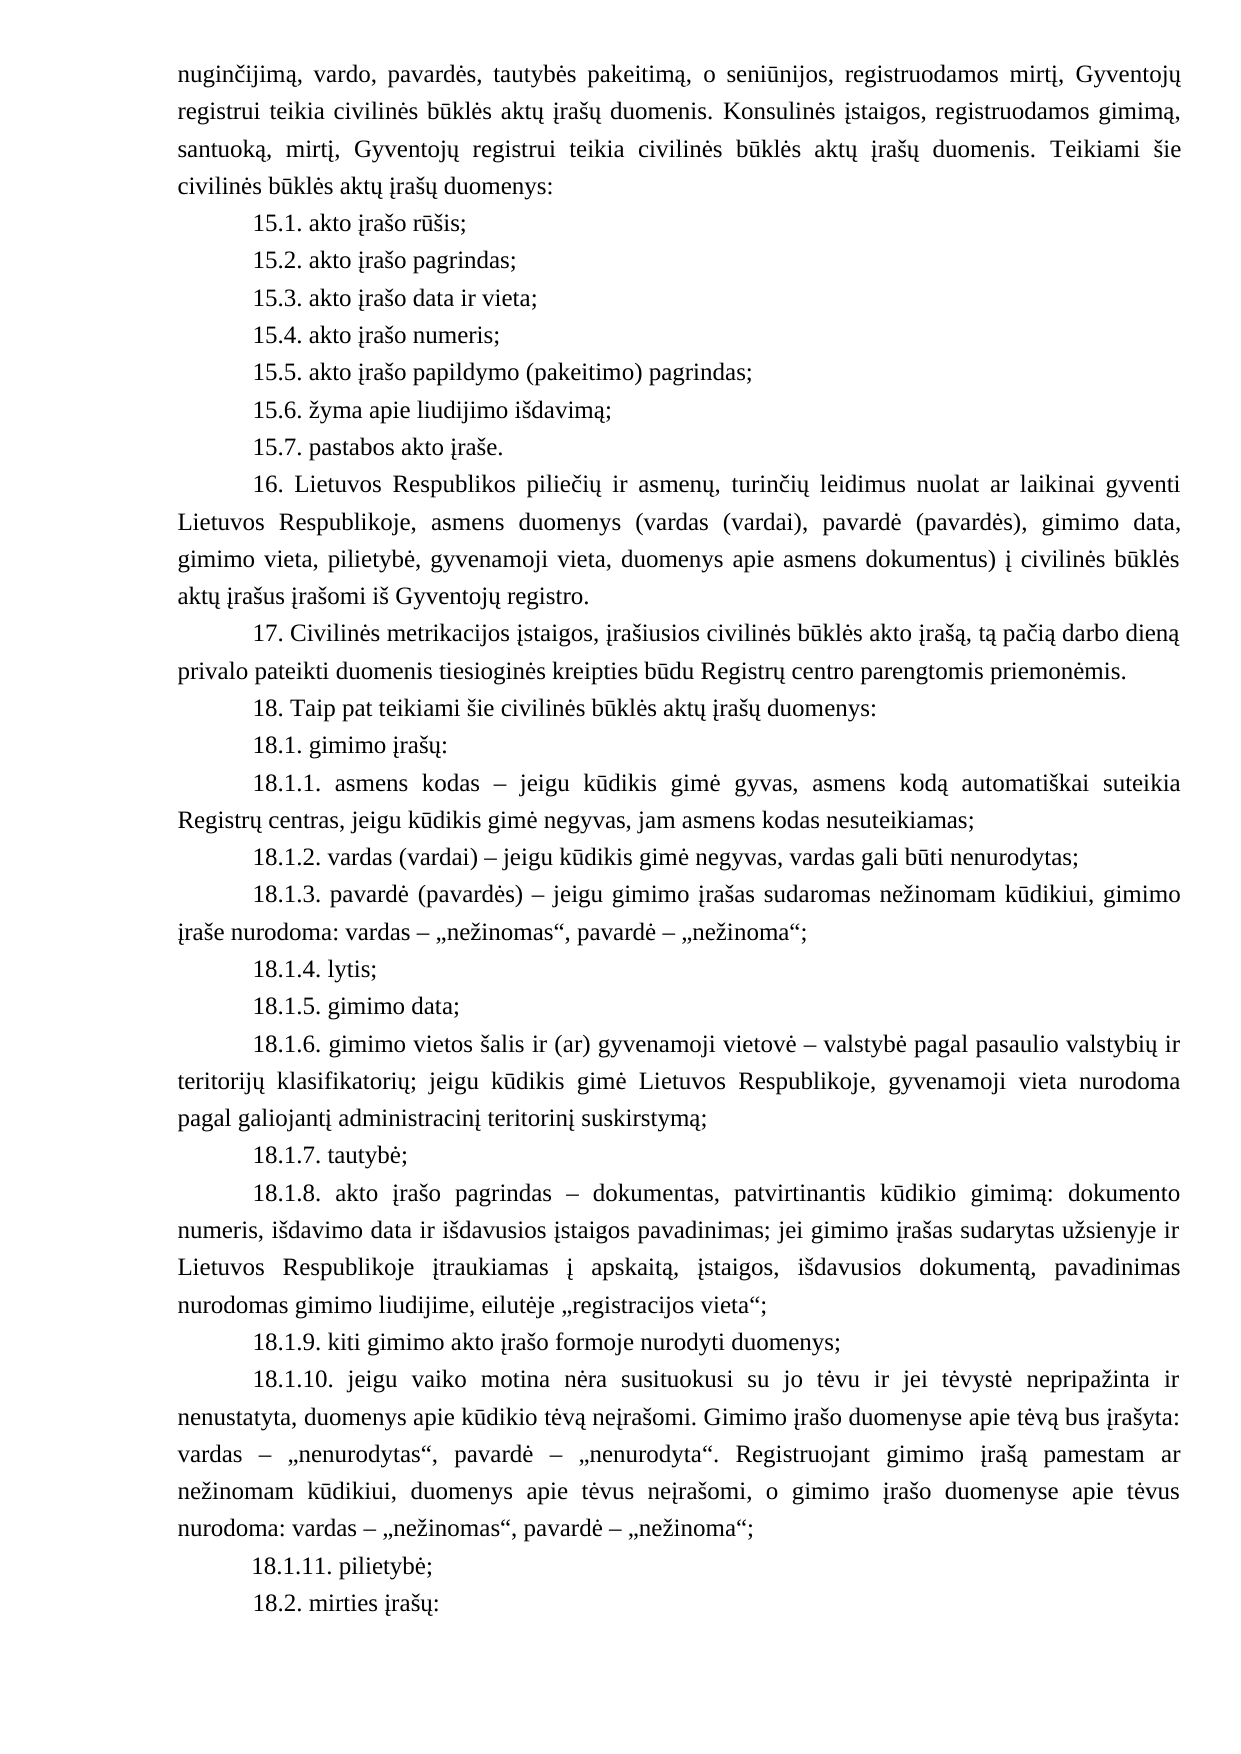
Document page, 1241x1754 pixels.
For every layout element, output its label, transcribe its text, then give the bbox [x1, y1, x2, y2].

text 16. Lietuvos Respublikos piliečių ir asmenų, turinčių leidimus nuolat ar laikinai gyventi Lietuvos Respublikoje, asmens duomenys (vardas (vardai), pavardė (pavardės), gimimo data, gimimo vieta, pilietybė, gyvenamoji vieta, duomenys apie asmens dokumentus) į civilinės būklės aktų įrašus įrašomi iš Gyventojų registro. [177, 469, 1181, 610]
text 15.1. akto įrašo rūšis; [177, 208, 1181, 237]
text 18.1.8. akto įrašo pagrindas – dokumentas, patvirtinantis kūdikio gimimą: dokumento numeris, išdavimo data ir išdavusios įstaigos pavadinimas; jei gimimo įrašas sudarytas užsienyje ir Lietuvos Respublikoje įtraukiamas į apskaitą, įstaigos, išdavusios dokumentą, pavadinimas nurodomas gimimo liudijime, eilutėje „registracijos vieta“; [177, 1178, 1181, 1318]
text 18.1.6. gimimo vietos šalis ir (ar) gyvenamoji vietovė – valstybė pagal pasaulio valstybių ir teritorijų klasifikatorių; jeigu kūdikis gimė Lietuvos Respublikoje, gyvenamoji vieta nurodoma pagal galiojantį administracinį teritorinį suskirstymą; [177, 1029, 1181, 1132]
text 18.1.11. pilietybė; [177, 1551, 1181, 1579]
text 15.2. akto įrašo pagrindas; [177, 246, 1181, 274]
text 18.1. gimimo įrašų: [177, 730, 1181, 759]
text nuginčijimą, vardo, pavardės, tautybės pakeitimą, o seniūnijos, registruodamos mirtį, Gyventojų registrui teikia civilinės būklės aktų įrašų duomenis. Konsulinės įstaigos, registruodamos gimimą, santuoką, mirtį, Gyventojų registrui teikia civilinės būklės aktų įrašų duomenis. Teikiami šie civilinės būklės aktų įrašų duomenys: [177, 59, 1181, 200]
text 15.7. pastabos akto įraše. [177, 432, 1181, 461]
text 18.1.2. vardas (vardai) – jeigu kūdikis gimė negyvas, vardas gali būti nenurodytas; [177, 842, 1181, 871]
text 18.1.4. lytis; [177, 954, 1181, 983]
text 15.4. akto įrašo numeris; [177, 320, 1181, 349]
text 17. Civilinės metrikacijos įstaigos, įrašiusios civilinės būklės akto įrašą, tą pačią darbo dieną privalo pateikti duomenis tiesioginės kreipties būdu Registrų centro parengtomis priemonėmis. [177, 618, 1181, 684]
text 18. Taip pat teikiami šie civilinės būklės aktų įrašų duomenys: [177, 693, 1181, 722]
text 18.1.9. kiti gimimo akto įrašo formoje nurodyti duomenys; [177, 1327, 1181, 1356]
text 18.2. mirties įrašų: [177, 1588, 1181, 1617]
text 18.1.3. pavardė (pavardės) – jeigu gimimo įrašas sudaromas nežinomam kūdikiui, gimimo įraše nurodoma: vardas – „nežinomas“, pavardė – „nežinoma“; [177, 879, 1181, 946]
text 15.3. akto įrašo data ir vieta; [177, 283, 1181, 312]
text 15.5. akto įrašo papildymo (pakeitimo) pagrindas; [177, 357, 1181, 386]
text 15.6. žyma apie liudijimo išdavimą; [177, 395, 1181, 423]
text 18.1.5. gimimo data; [177, 991, 1181, 1020]
text 18.1.1. asmens kodas – jeigu kūdikis gimė gyvas, asmens kodą automatiškai suteikia Registrų centras, jeigu kūdikis gimė negyvas, jam asmens kodas nesuteikiamas; [177, 768, 1181, 834]
text 18.1.10. jeigu vaiko motina nėra susituokusi su jo tėvu ir jei tėvystė nepripažinta ir nenustatyta, duomenys apie kūdikio tėvą neįrašomi. Gimimo įrašo duomenyse apie tėvą bus įrašyta: vardas – „nenurodytas“, pavardė – „nenurodyta“. Registruojant gimimo įrašą pamestam ar nežinomam kūdikiui, duomenys apie tėvus neįrašomi, o gimimo įrašo duomenyse apie tėvus nurodoma: vardas – „nežinomas“, pavardė – „nežinoma“; [177, 1364, 1181, 1542]
text 18.1.7. tautybė; [177, 1141, 1181, 1169]
